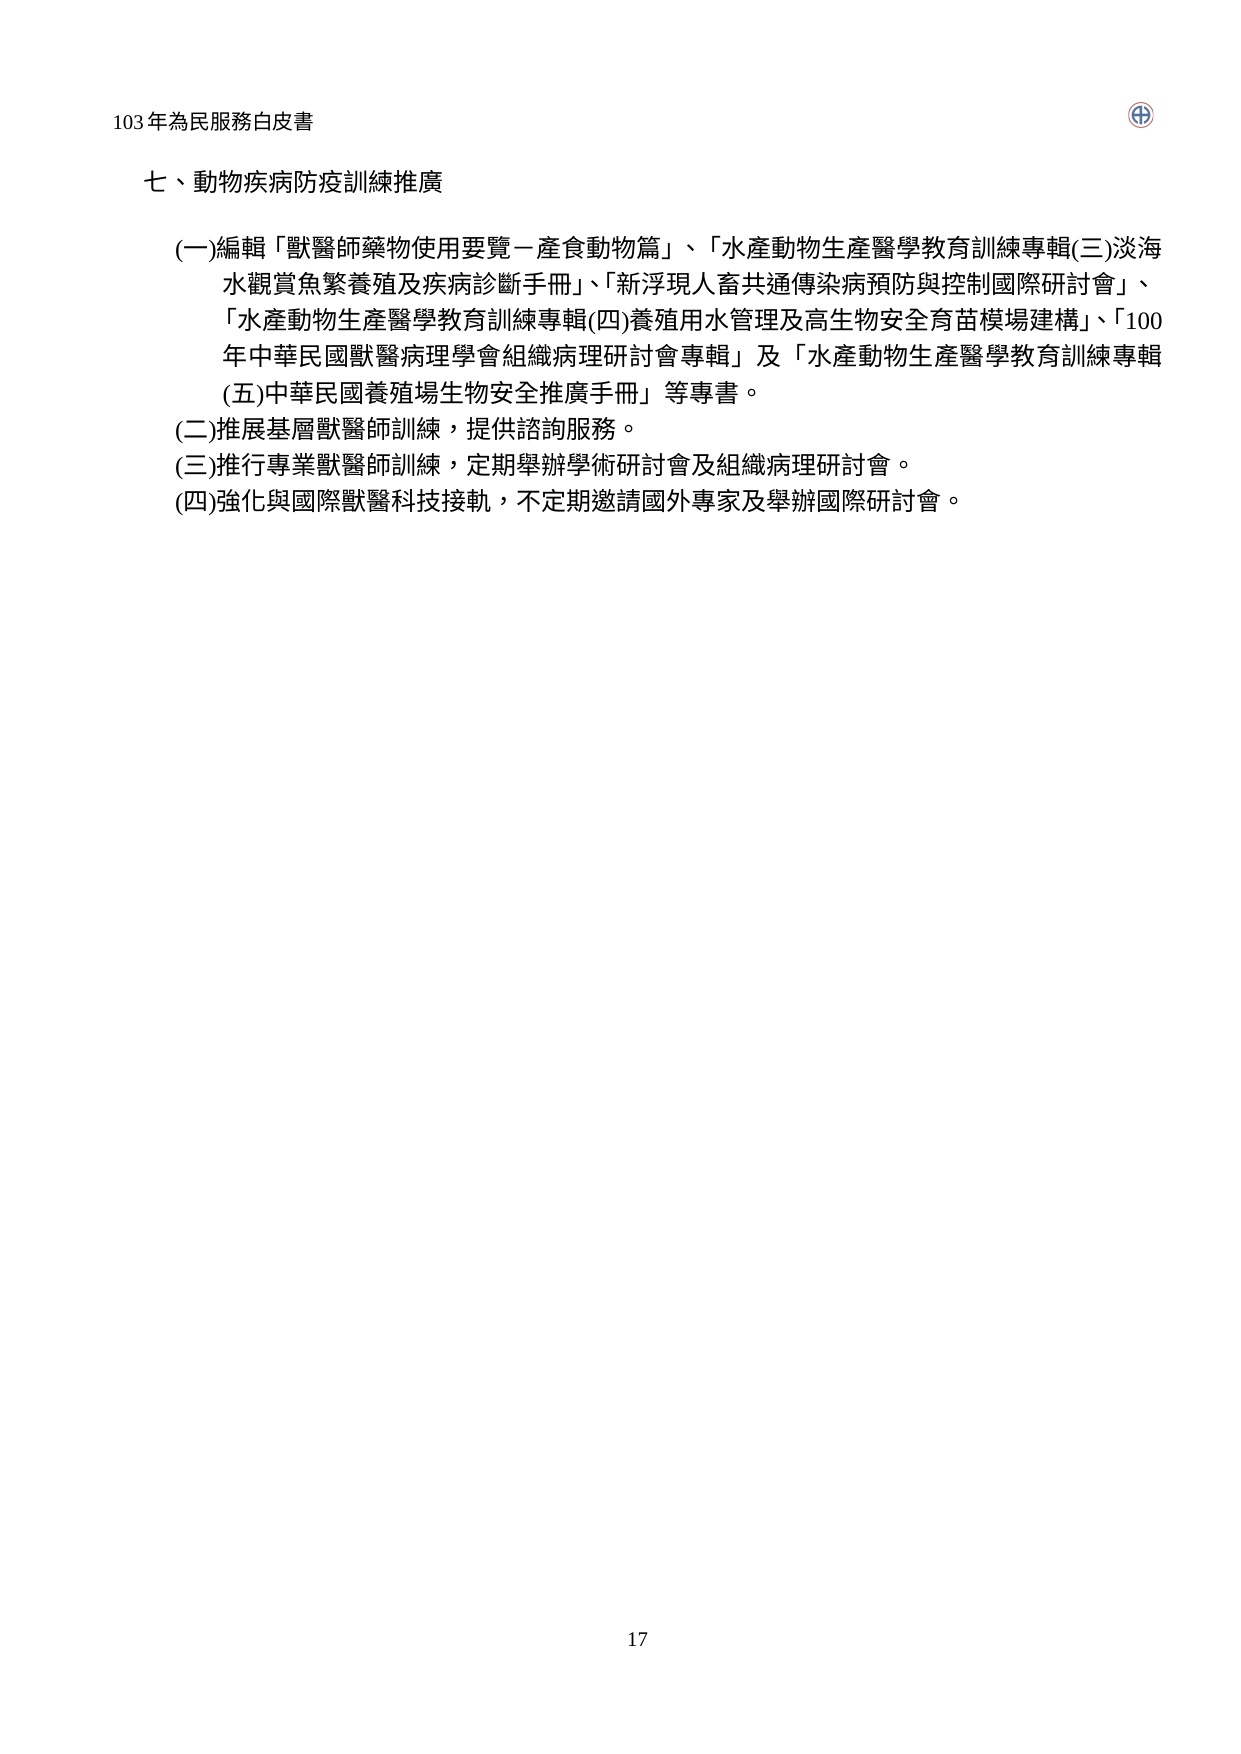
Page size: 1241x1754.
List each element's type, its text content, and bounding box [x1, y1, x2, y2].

picture [1128, 102, 1154, 128]
text (四)強化與國際獸醫科技接軌，不定期邀請國外專家及舉辦國際研討會。 [175, 482, 1162, 518]
text 七、動物疾病防疫訓練推廣 [143, 163, 1162, 199]
text (二)推展基層獸醫師訓練，提供諮詢服務。 [175, 409, 1162, 446]
text (三)推行專業獸醫師訓練，定期舉辦學術研討會及組織病理研討會。 [175, 446, 1162, 482]
text (一)編輯「獸醫師藥物使用要覽－產食動物篇」、「水產動物生產醫學教育訓練專輯(三)淡海水觀賞魚繁養殖及疾病診斷手冊」、「新浮現人畜共通傳染病預防與控制國際研討會」、「水產動物生產醫學教育訓練專輯(四)養殖用水管理及高生物安全育苗模場建構」、「100年中華民國獸醫病理學會組織病理研討會專輯」及「水產動物生產醫學教育訓練專輯(五)中華民國養殖場生物安全推廣手冊」等專書。 [175, 228, 1162, 409]
